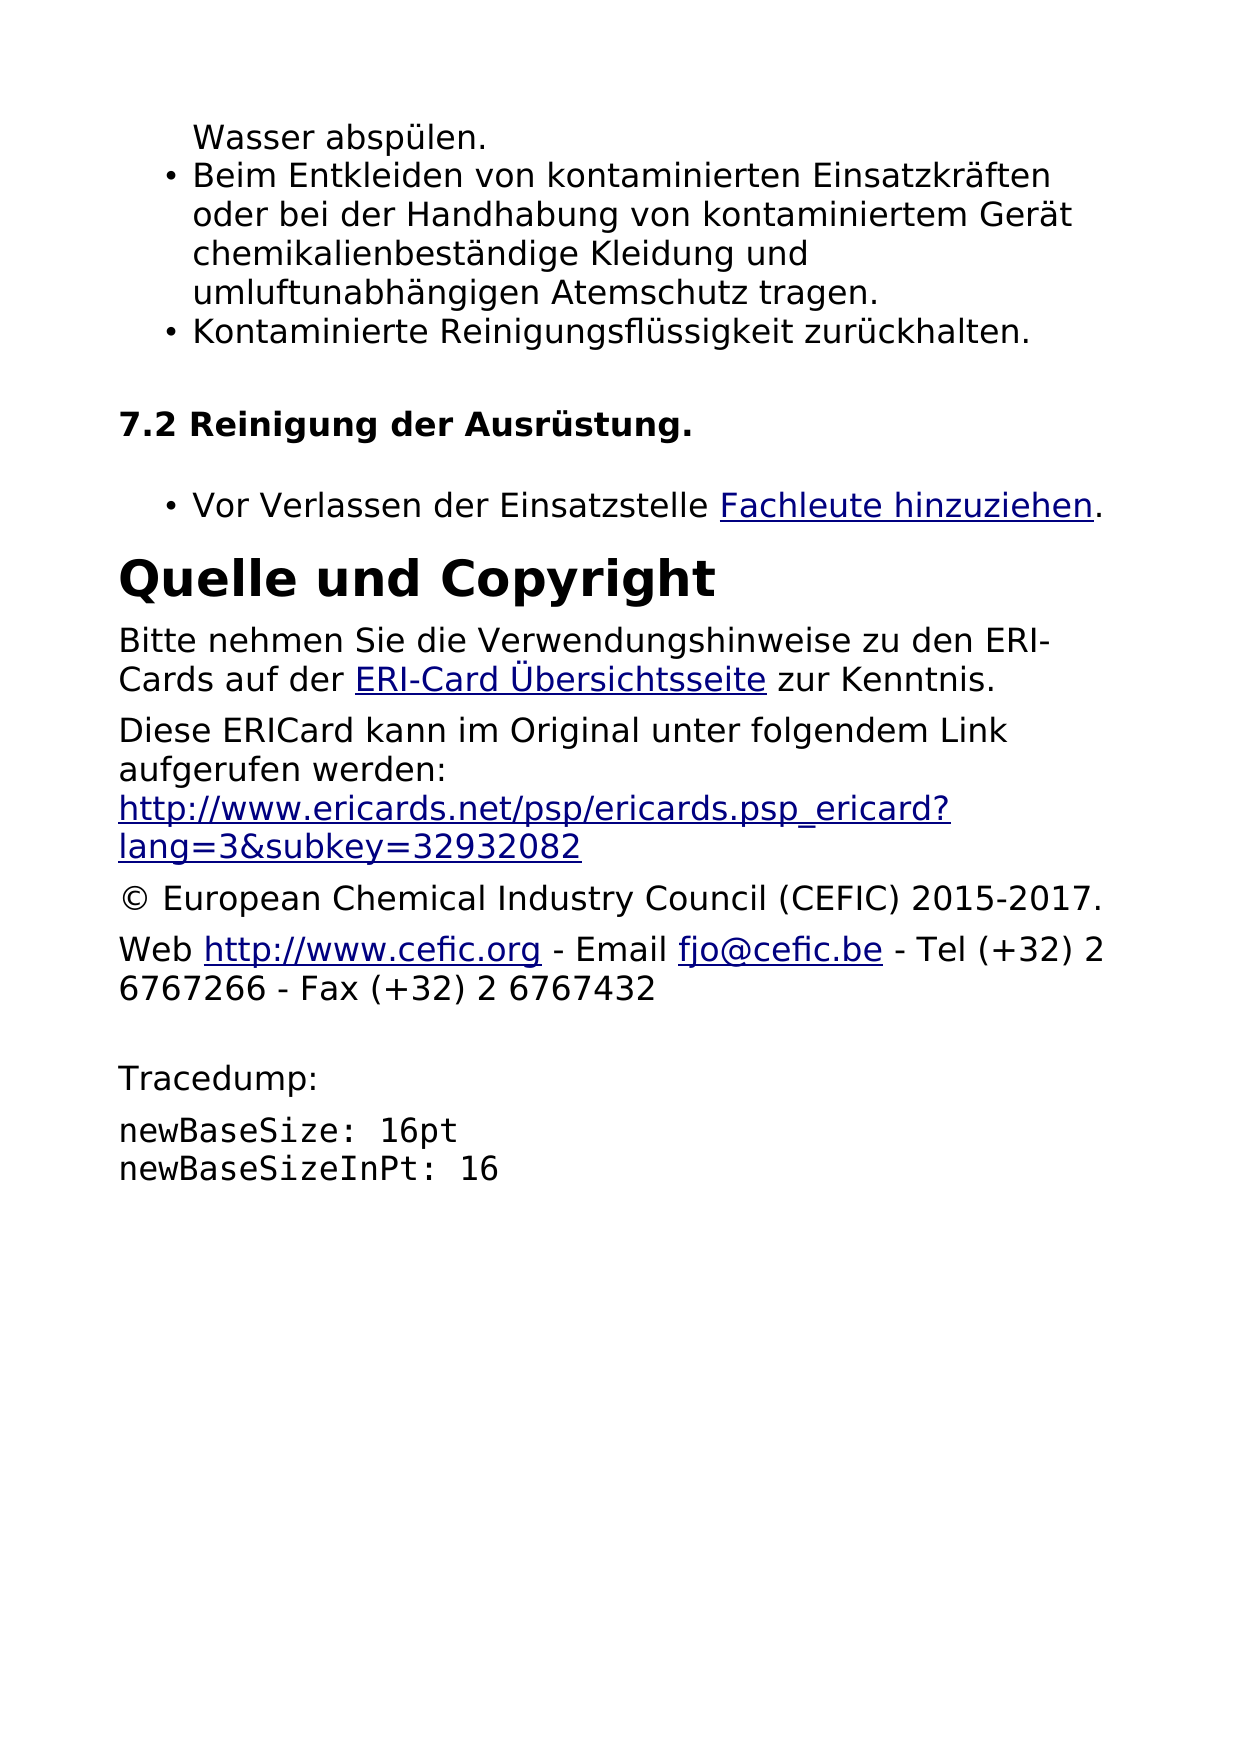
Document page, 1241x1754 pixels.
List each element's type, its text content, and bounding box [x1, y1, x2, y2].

text Tracedump: [118, 1021, 1122, 1098]
list Kontaminierte Reinigungsflüssigkeit zurückhalten. [177, 312, 1122, 351]
text Web http://www.cefic.org - Email fjo@cefic.be - Tel (+32) 2 6767266 - Fax (+32) 2 6767432 [118, 931, 1122, 1008]
text Diese ERICard kann im Original unter folgendem Link aufgerufen werden: http://www.ericards.net/psp/ericards.psp_ericard?lang=3&subkey=32932082 [118, 711, 1122, 867]
list Vor Verlassen der Einsatzstelle Fachleute hinzuziehen. [177, 487, 1122, 525]
text © European Chemical Industry Council (CEFIC) 2015-2017. [118, 879, 1122, 918]
text Bitte nehmen Sie die Verwendungshinweise zu den ERI-Cards auf der ERI-Card Übersichtsseite zur Kenntnis. [118, 621, 1122, 699]
list Beim Entkleiden von kontaminierten Einsatzkräften oder bei der Handhabung von kontaminiertem Gerät chemikalienbeständige Kleidung und umluftunabhängigen Atemschutz tragen. [177, 157, 1122, 312]
subtitle Quelle und Copyright [118, 550, 1122, 609]
subtitle 7.2 Reinigung der Ausrüstung. [118, 406, 1122, 444]
text newBaseSize: 16pt newBaseSizeInPt: 16 [118, 1111, 1122, 1189]
list Wasser abspülen. [177, 118, 1122, 157]
